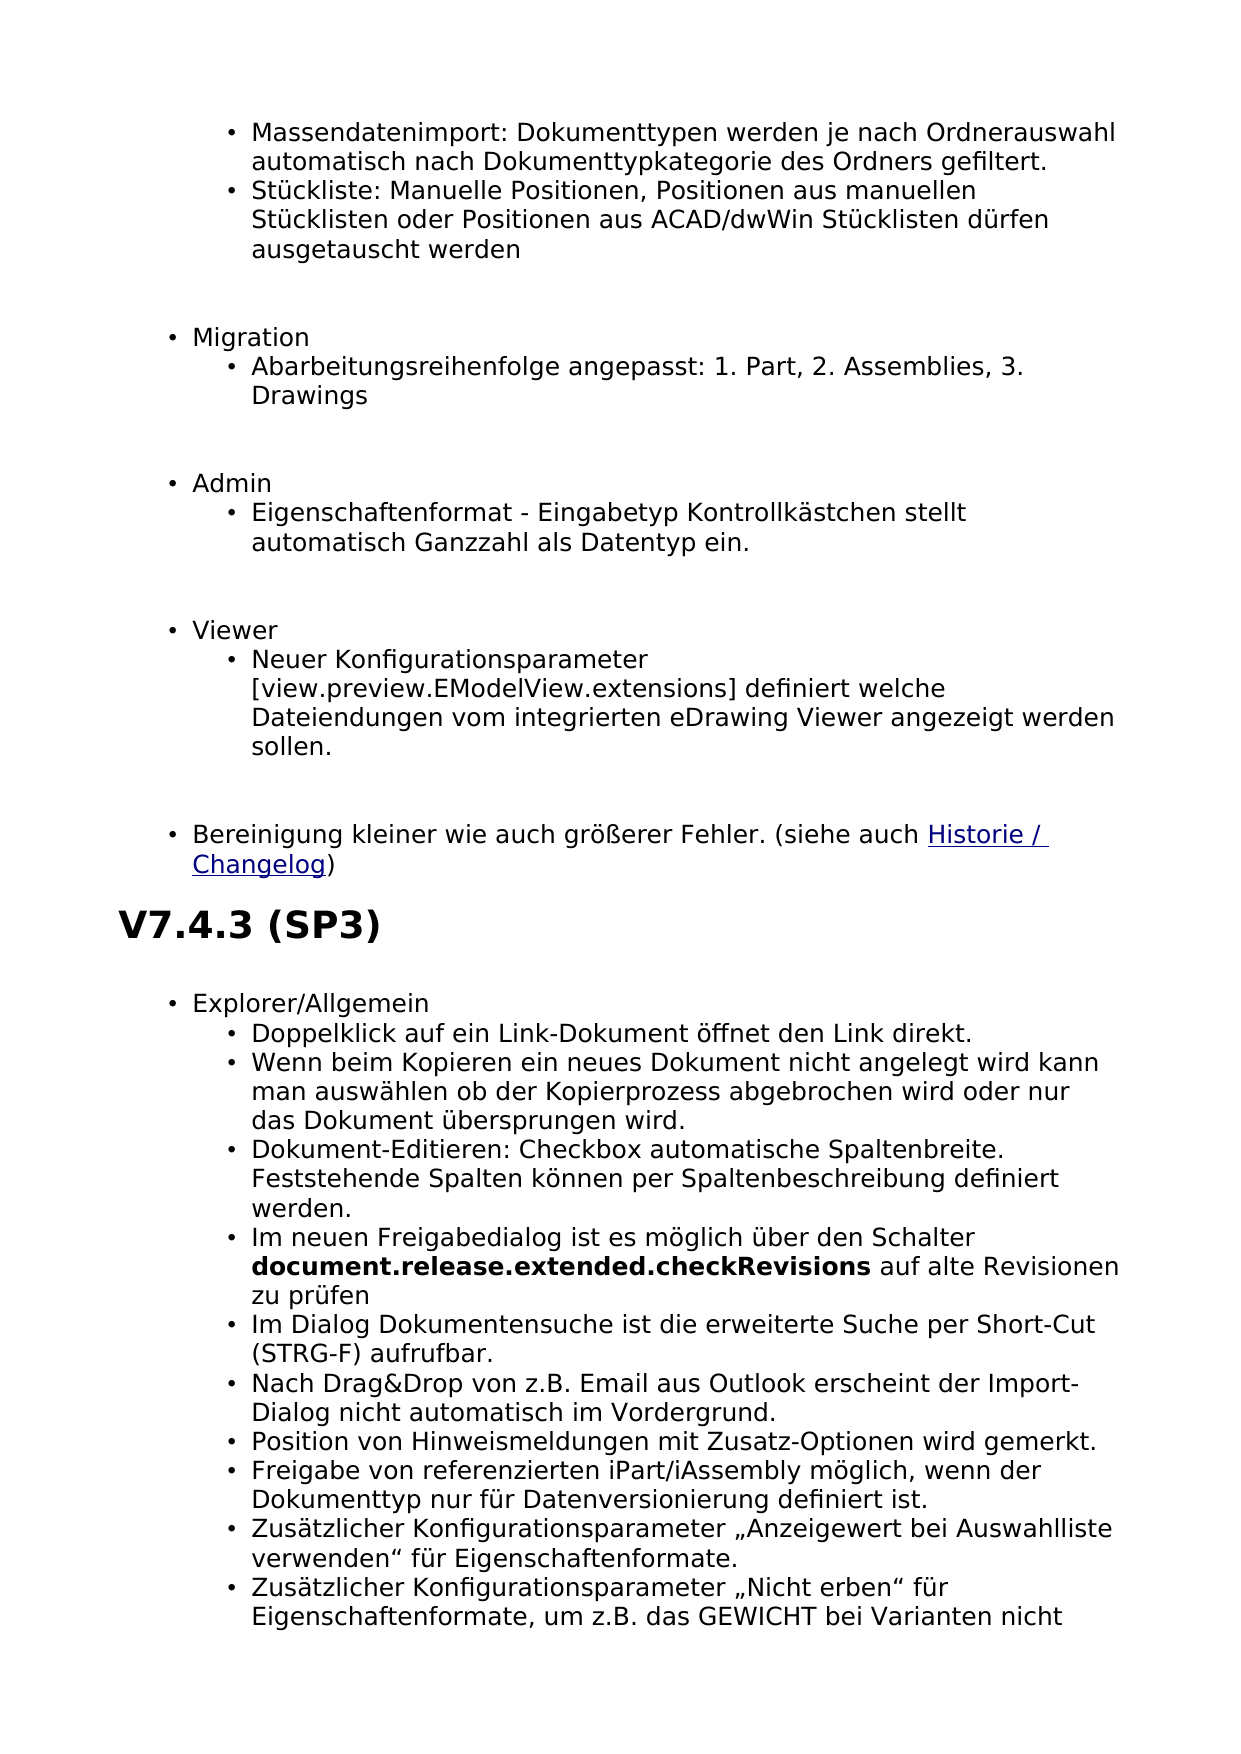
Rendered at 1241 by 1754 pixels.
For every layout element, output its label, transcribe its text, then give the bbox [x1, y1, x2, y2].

list Zusätzlicher Konfigurationsparameter „Anzeigewert bei Auswahlliste verwenden“ für Eigenschaftenformate. [236, 1514, 1122, 1573]
list Viewer [177, 616, 1122, 645]
list Position von Hinweismeldungen mit Zusatz-Optionen wird gemerkt. [236, 1427, 1122, 1456]
list Freigabe von referenzierten iPart/iAssembly möglich, wenn der Dokumenttyp nur für Datenversionierung definiert ist. [236, 1456, 1122, 1514]
list Bereinigung kleiner wie auch größerer Fehler. (siehe auch Historie / Changelog) [177, 821, 1122, 879]
list Im Dialog Dokumentensuche ist die erweiterte Suche per Short-Cut (STRG-F) aufrufbar. [236, 1310, 1122, 1369]
list Zusätzlicher Konfigurationsparameter „Nicht erben“ für Eigenschaftenformate, um z.B. das GEWICHT bei Varianten nicht [236, 1573, 1122, 1631]
list Admin [177, 469, 1122, 498]
subtitle V7.4.3 (SP3) [118, 904, 1122, 948]
list Nach Drag&Drop von z.B. Email aus Outlook erscheint der Import-Dialog nicht automatisch im Vordergrund. [236, 1369, 1122, 1427]
list Doppelklick auf ein Link-Dokument öffnet den Link direkt. [236, 1019, 1122, 1048]
list Migration [177, 323, 1122, 352]
list Explorer/Allgemein [177, 989, 1122, 1019]
list Massendatenimport: Dokumenttypen werden je nach Ordnerauswahl automatisch nach Dokumenttypkategorie des Ordners gefiltert. [236, 118, 1122, 176]
list Dokument-Editieren: Checkbox automatische Spaltenbreite. Feststehende Spalten können per Spaltenbeschreibung definiert werden. [236, 1135, 1122, 1223]
list Im neuen Freigabedialog ist es möglich über den Schalter document.release.extended.checkRevisions auf alte Revisionen zu prüfen [236, 1223, 1122, 1310]
list Wenn beim Kopieren ein neues Dokument nicht angelegt wird kann man auswählen ob der Kopierprozess abgebrochen wird oder nur das Dokument übersprungen wird. [236, 1048, 1122, 1135]
list Neuer Konfigurationsparameter [view.preview.EModelView.extensions] definiert welche Dateiendungen vom integrierten eDrawing Viewer angezeigt werden sollen. [236, 645, 1122, 762]
list Eigenschaftenformat - Eingabetyp Kontrollkästchen stellt automatisch Ganzzahl als Datentyp ein. [236, 498, 1122, 557]
list Abarbeitungsreihenfolge angepasst: 1. Part, 2. Assemblies, 3. Drawings [236, 352, 1122, 410]
list Stückliste: Manuelle Positionen, Positionen aus manuellen Stücklisten oder Positionen aus ACAD/dwWin Stücklisten dürfen ausgetauscht werden [236, 176, 1122, 264]
